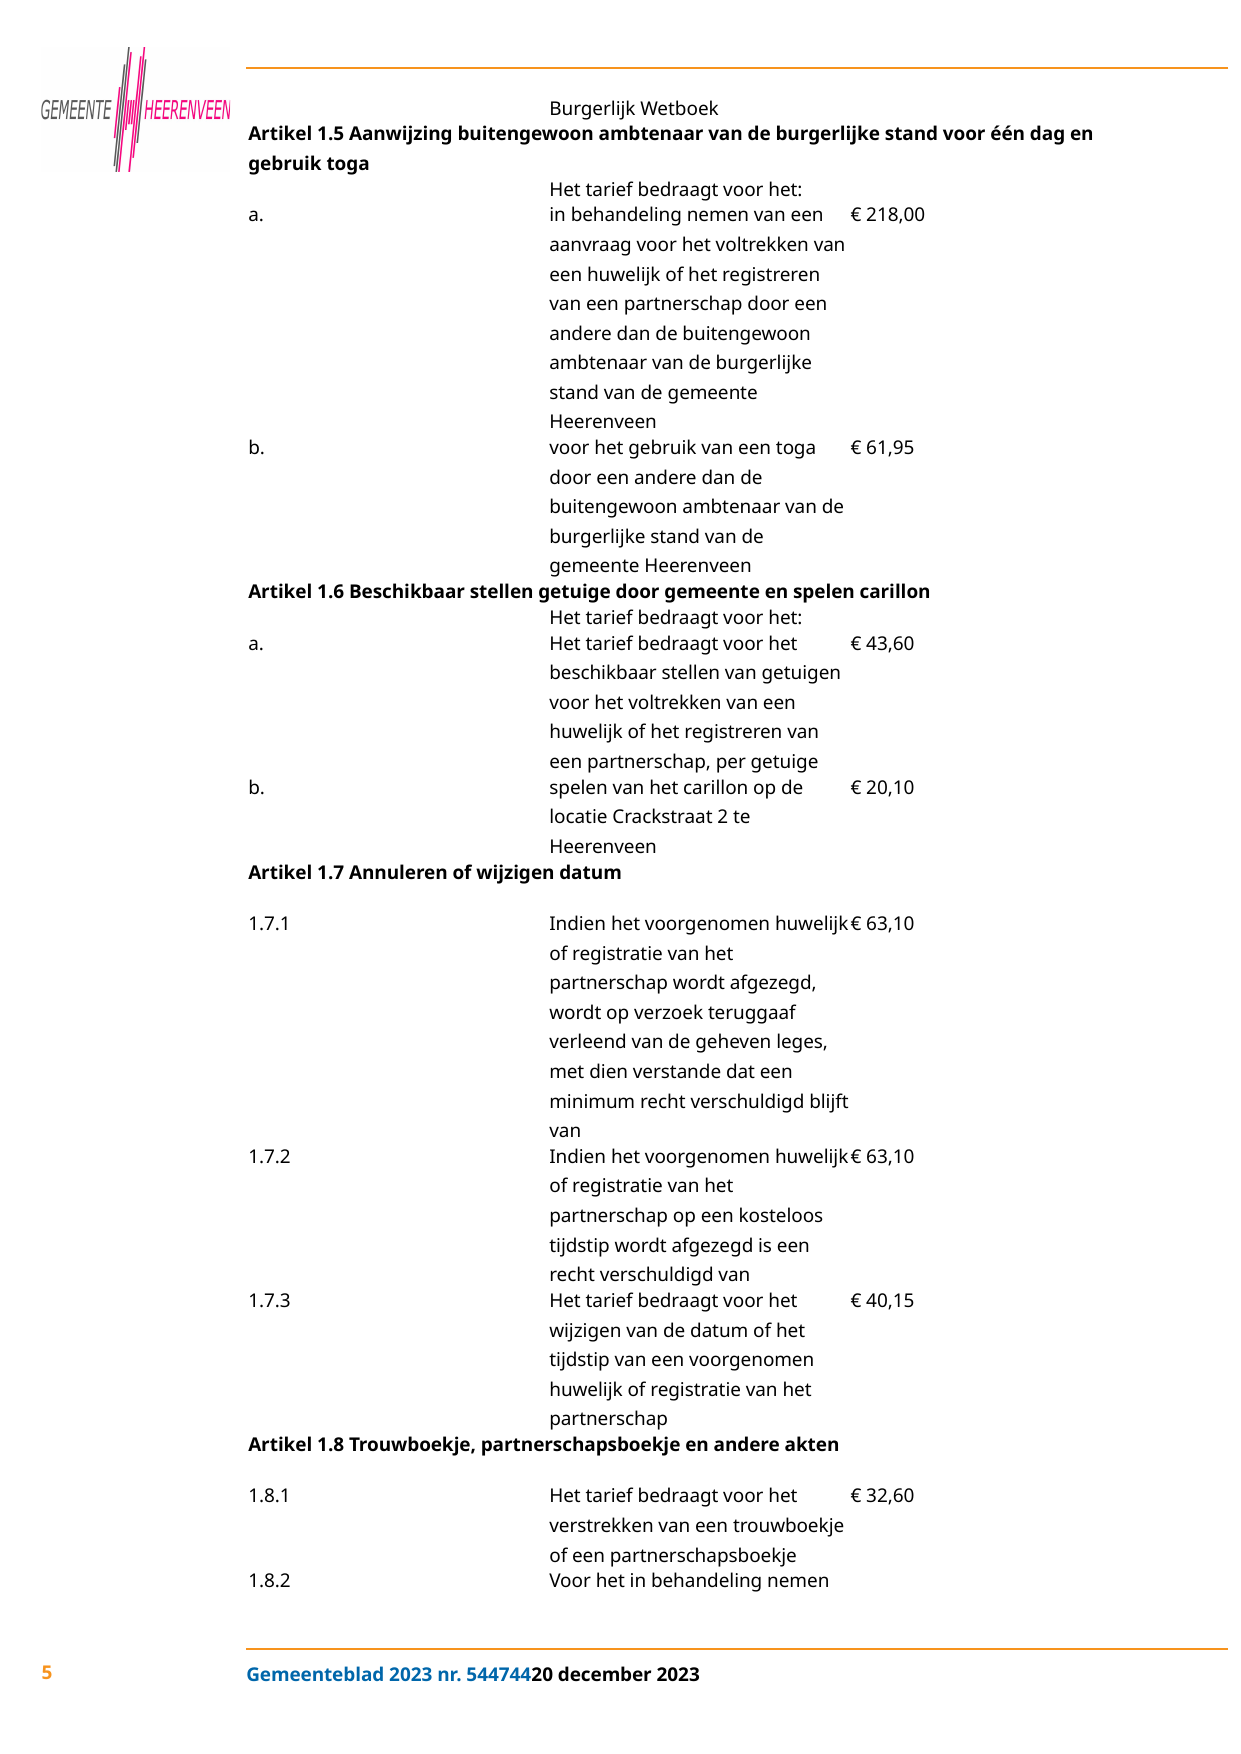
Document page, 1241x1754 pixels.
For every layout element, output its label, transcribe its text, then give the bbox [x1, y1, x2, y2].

table_cell Artikel 1.5 Aanwijzing buitengewoon ambtenaar van de burgerlijke stand voor één dag en gebruik toga [248, 121, 1152, 176]
table_cell b. [248, 434, 549, 578]
table_cell Het tarief bedraagt voor het beschikbaar stellen van getuigen voor het voltrekken van een huwelijk of het registreren van een partnerschap, per getuige [549, 630, 850, 774]
table_cell € 63,10 [850, 1143, 1152, 1287]
table_cell [850, 1568, 1152, 1593]
table_cell Artikel 1.7 Annuleren of wijzigen datum [248, 859, 1152, 884]
table_cell € 63,10 [850, 910, 1152, 1143]
table_cell € 218,00 [850, 202, 1152, 434]
table_cell Het tarief bedraagt voor het wijzigen van de datum of het tijdstip van een voorgenomen huwelijk of registratie van het partnerschap [549, 1287, 850, 1431]
table_cell a. [248, 202, 549, 434]
table_cell Indien het voorgenomen huwelijk of registratie van het partnerschap op een kosteloos tijdstip wordt afgezegd is een recht verschuldigd van [549, 1143, 850, 1287]
table_cell [850, 604, 1152, 630]
table_cell € 32,60 [850, 1483, 1152, 1568]
table_cell Het tarief bedraagt voor het verstrekken van een trouwboekje of een partnerschapsboekje [549, 1483, 850, 1568]
table_cell [549, 885, 850, 910]
picture [41, 47, 231, 172]
table_cell 1.7.3 [248, 1287, 549, 1431]
table_cell [549, 1457, 850, 1483]
table_cell a. [248, 630, 549, 774]
table_cell [850, 885, 1152, 910]
table_cell [850, 176, 1152, 202]
table_cell 1.8.2 [248, 1568, 549, 1593]
table_cell 1.8.1 [248, 1483, 549, 1568]
table_cell voor het gebruik van een toga door een andere dan de buitengewoon ambtenaar van de burgerlijke stand van de gemeente Heerenveen [549, 434, 850, 578]
table_cell [248, 1457, 549, 1483]
table_cell [248, 176, 549, 202]
table_cell Indien het voorgenomen huwelijk of registratie van het partnerschap wordt afgezegd, wordt op verzoek teruggaaf verleend van de geheven leges, met dien verstande dat een minimum recht verschuldigd blijft van [549, 910, 850, 1143]
table_cell € 43,60 [850, 630, 1152, 774]
table_cell Artikel 1.6 Beschikbaar stellen getuige door gemeente en spelen carillon [248, 579, 1152, 604]
table_cell [248, 604, 549, 630]
table_cell in behandeling nemen van een aanvraag voor het voltrekken van een huwelijk of het registreren van een partnerschap door een andere dan de buitengewoon ambtenaar van de burgerlijke stand van de gemeente Heerenveen [549, 202, 850, 434]
table_cell 1.7.1 [248, 910, 549, 1143]
table_cell spelen van het carillon op de locatie Crackstraat 2 te Heerenveen [549, 774, 850, 859]
table_cell [850, 1457, 1152, 1483]
table_cell Artikel 1.8 Trouwboekje, partnerschapsboekje en andere akten [248, 1431, 1152, 1457]
table_cell [248, 885, 549, 910]
table_cell 1.7.2 [248, 1143, 549, 1287]
table_cell € 40,15 [850, 1287, 1152, 1431]
table_cell Het tarief bedraagt voor het: [549, 176, 850, 202]
table_cell € 20,10 [850, 774, 1152, 859]
table_cell Het tarief bedraagt voor het: [549, 604, 850, 630]
table_cell b. [248, 774, 549, 859]
table_cell [850, 95, 1152, 121]
table_cell € 61,95 [850, 434, 1152, 578]
table_cell Voor het in behandeling nemen [549, 1568, 850, 1593]
table_cell Burgerlijk Wetboek [549, 95, 850, 121]
table_cell [248, 95, 549, 121]
